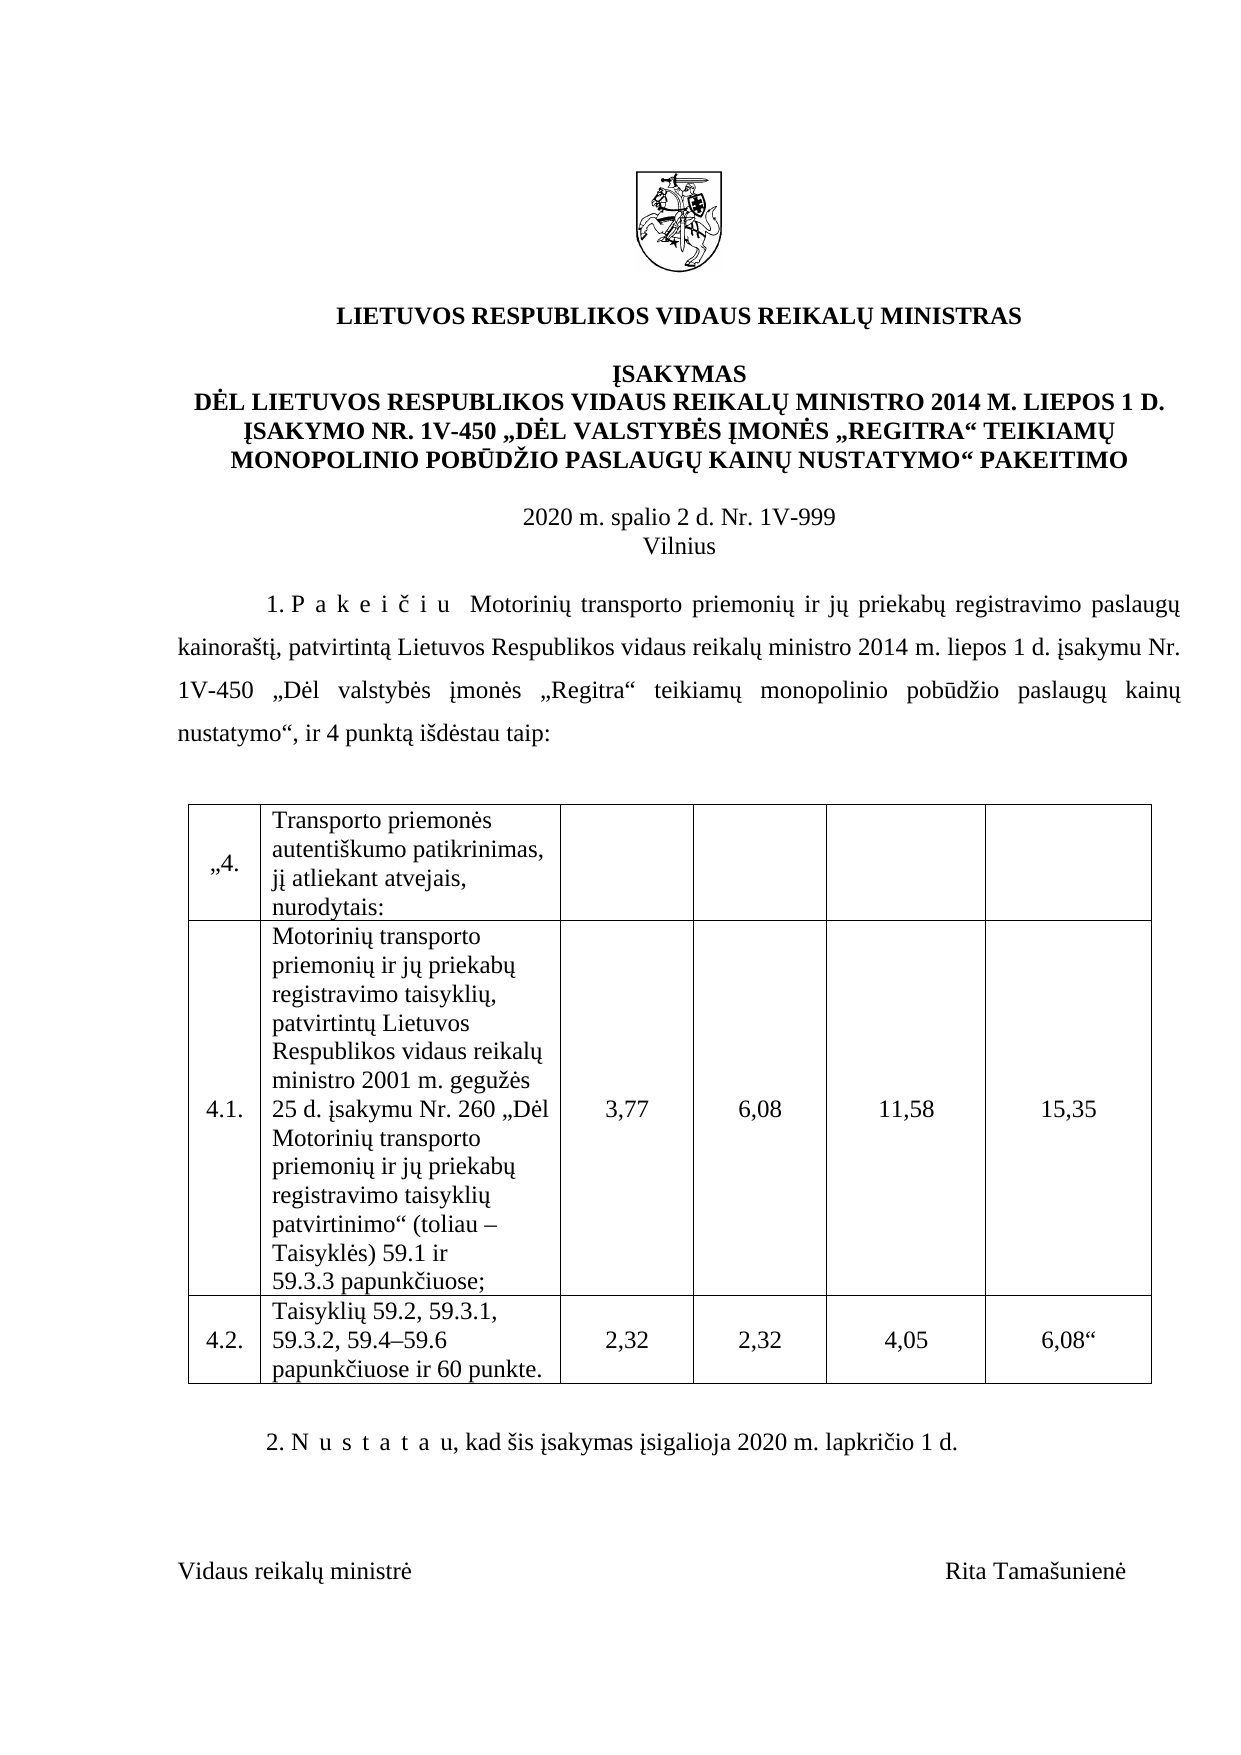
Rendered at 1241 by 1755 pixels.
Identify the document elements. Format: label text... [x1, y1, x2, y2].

table_header [561, 805, 693, 920]
table_cell 15,35 [986, 921, 1151, 1295]
text 1. Pakeičiu Motorinių transporto priemonių ir jų priekabų registravimo paslaugų kainoraštį, patvirtintą Lietuvos Respublikos vidaus reikalų ministro 2014 m. liepos 1 d. įsakymu Nr. 1V-450 „Dėl valstybės įmonės „Regitra“ teikiamų monopolinio pobūdžio paslaugų kainų nustatymo“, ir 4 punktą išdėstau taip: [177, 589, 1181, 747]
table_header [827, 805, 985, 920]
table_header „4. [189, 805, 260, 920]
text 2. Nustatau, kad šis įsakymas įsigalioja 2020 m. lapkričio 1 d. [177, 1427, 1181, 1455]
table_cell 2,32 [694, 1296, 826, 1382]
table_cell 4,05 [827, 1296, 985, 1382]
table_header Transporto priemonės autentiškumo patikrinimas, jį atliekant atvejais, nurodytais: [261, 805, 560, 920]
table_header [694, 805, 826, 920]
table_cell 3,77 [561, 921, 693, 1295]
text Vidaus reikalų ministrė Rita Tamašunienė [177, 1556, 1181, 1585]
text ĮSAKYMAS [177, 359, 1181, 387]
table_header [986, 805, 1151, 920]
text LIETUVOS RESPUBLIKOS VIDAUS REIKALŲ MINISTRAS [177, 301, 1181, 330]
table_cell Motorinių transporto priemonių ir jų priekabų registravimo taisyklių, patvirtintų Lietuvos Respublikos vidaus reikalų ministro 2001 m. gegužės 25 d. įsakymu Nr. 260 „Dėl Motorinių transporto priemonių ir jų priekabų registravimo taisyklių patvirtinimo“ (toliau – Taisyklės) 59.1 ir 59.3.3 papunkčiuose; [261, 921, 560, 1295]
text DĖL LIETUVOS RESPUBLIKOS VIDAUS REIKALŲ MINISTRO 2014 M. LIEPOS 1 D. ĮSAKYMO nR. 1V-450 „DĖL VALSTYBĖS ĮMONĖS „REGITRA“ TEIKIAMŲ MONOPOLINIO POBŪDŽIO PASLAUGŲ KAINŲ nustatymo“ PAKEITIMO [177, 387, 1181, 474]
table_cell 6,08 [694, 921, 826, 1295]
table_cell 4.2. [189, 1296, 260, 1382]
table_cell 6,08“ [986, 1296, 1151, 1382]
table_cell Taisyklių 59.2, 59.3.1, 59.3.2, 59.4–59.6 papunkčiuose ir 60 punkte. [261, 1296, 560, 1382]
table_cell 4.1. [189, 921, 260, 1295]
text Vilnius [177, 531, 1181, 560]
text 2020 m. spalio 2 d. Nr. 1V-999 [177, 502, 1181, 531]
table_cell 11,58 [827, 921, 985, 1295]
table_cell 2,32 [561, 1296, 693, 1382]
